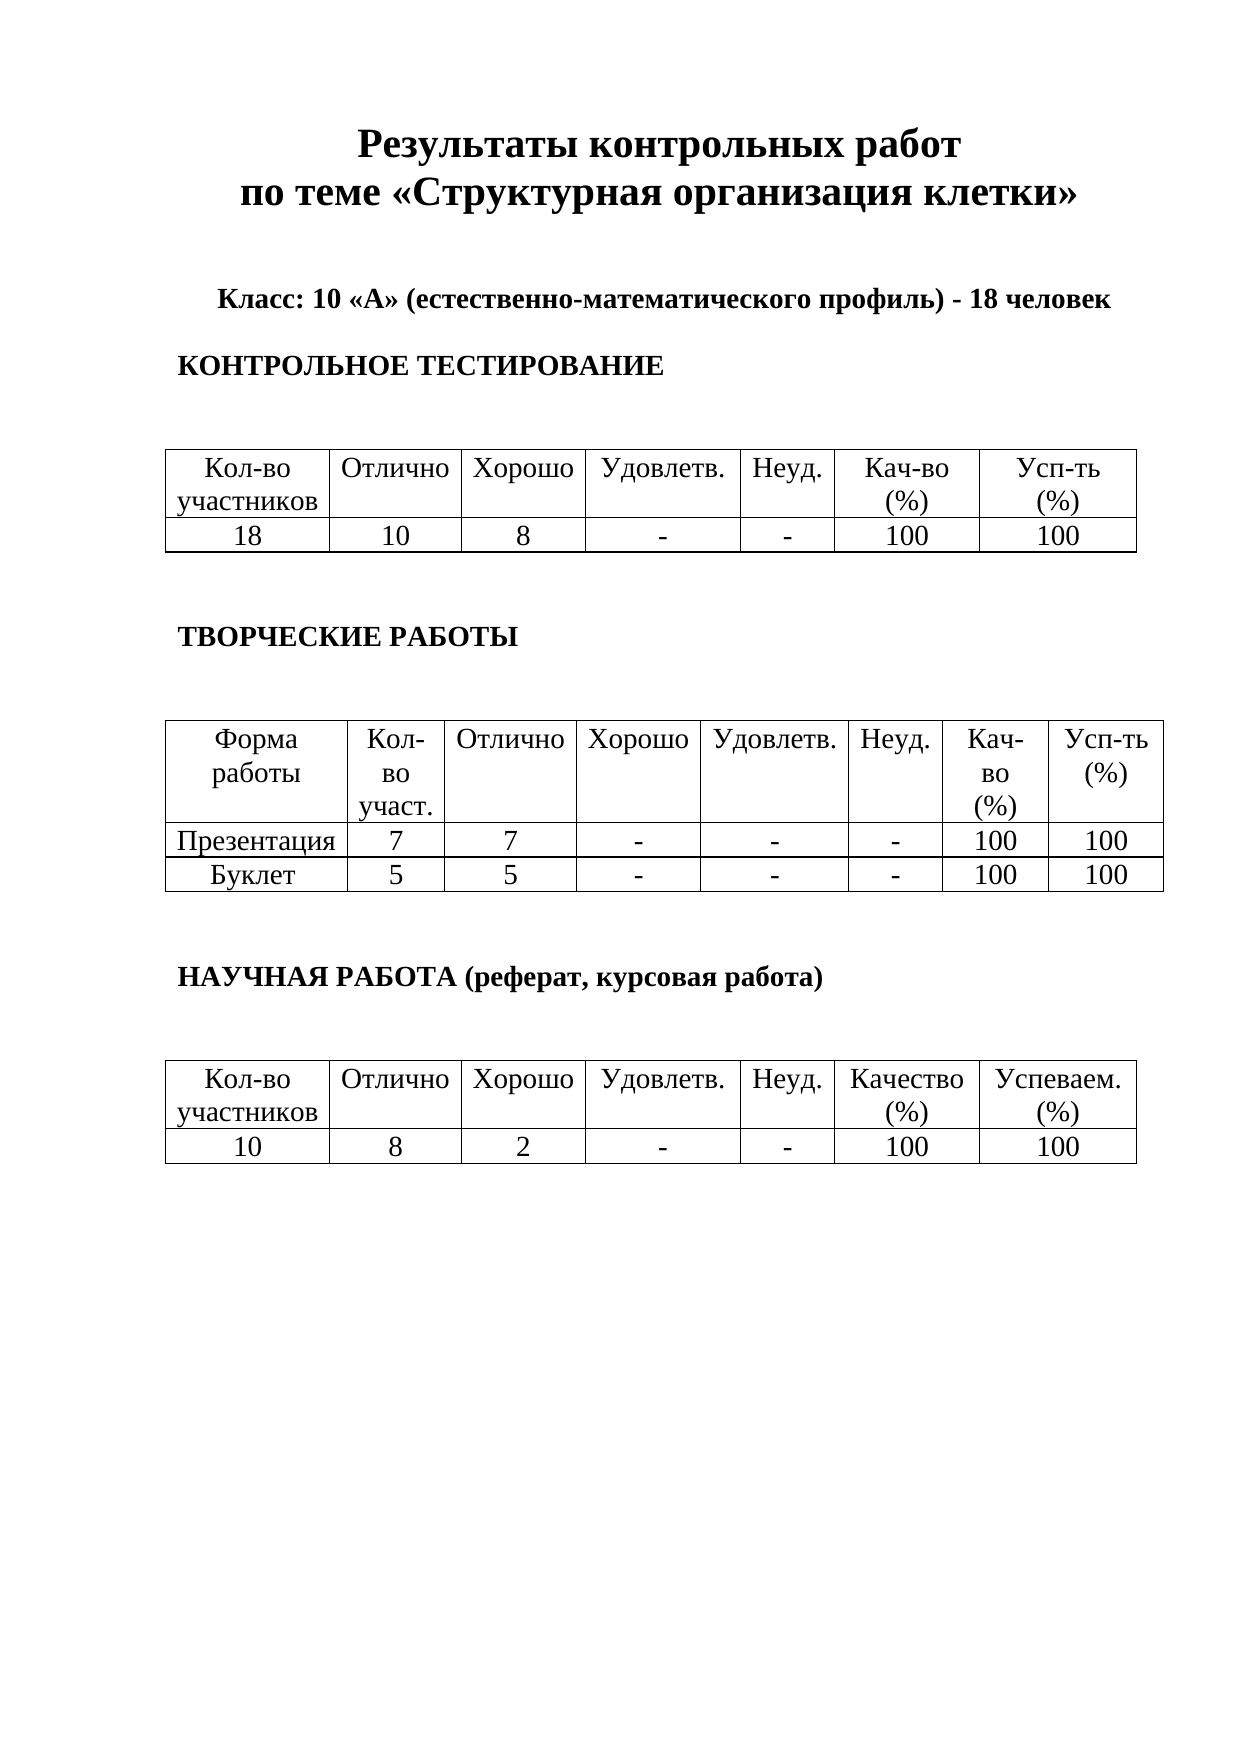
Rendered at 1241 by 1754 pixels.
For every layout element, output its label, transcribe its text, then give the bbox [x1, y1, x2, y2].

table_header Неуд. [741, 450, 834, 517]
table_cell - [586, 518, 740, 551]
table_cell - [849, 858, 942, 891]
text КОНТРОЛЬНОЕ ТЕСТИРОВАНИЕ [177, 348, 1152, 382]
table_cell 8 [462, 518, 585, 551]
table_cell 100 [835, 1129, 979, 1162]
table_cell - [577, 858, 700, 891]
table_cell - [701, 823, 848, 856]
text Результаты контрольных работ [177, 118, 1152, 166]
table_cell 7 [445, 823, 576, 856]
table_cell - [701, 858, 848, 891]
table_cell Буклет [166, 858, 347, 891]
table_cell 10 [330, 518, 461, 551]
table_header Неуд. [849, 721, 942, 822]
table_cell - [586, 1129, 740, 1162]
table_header Хорошо [577, 721, 700, 822]
table_cell 100 [1049, 858, 1163, 891]
table_header Кач-во (%) [943, 721, 1048, 822]
table_header Усп-ть (%) [1049, 721, 1163, 822]
table_header Усп-ть (%) [980, 450, 1136, 517]
table_header Кол-во участников [166, 1061, 329, 1128]
table_cell 100 [943, 823, 1048, 856]
table_header Кол-во участников [166, 450, 329, 517]
table_header Неуд. [741, 1061, 834, 1128]
text НАУЧНАЯ РАБОТА (реферат, курсовая работа) [177, 959, 1152, 993]
table_cell - [741, 518, 834, 551]
table_header Форма работы [166, 721, 347, 822]
table_header Удовлетв. [586, 1061, 740, 1128]
table_header Отлично [330, 450, 461, 517]
table_cell 7 [348, 823, 444, 856]
table_cell - [849, 823, 942, 856]
table_cell 100 [835, 518, 979, 551]
table_header Качество (%) [835, 1061, 979, 1128]
text Класс: 10 «А» (естественно-математического профиль) - 18 человек [177, 281, 1152, 314]
table_header Удовлетв. [701, 721, 848, 822]
table_cell Презентация [166, 823, 347, 856]
table_header Отлично [330, 1061, 461, 1128]
table_header Хорошо [462, 1061, 585, 1128]
table_cell 5 [445, 858, 576, 891]
table_cell 2 [462, 1129, 585, 1162]
table_header Кол-во участ. [348, 721, 444, 822]
text ТВОРЧЕСКИЕ РАБОТЫ [177, 619, 1152, 653]
table_header Кач-во (%) [835, 450, 979, 517]
table_cell - [741, 1129, 834, 1162]
table_header Отлично [445, 721, 576, 822]
table_cell 100 [1049, 823, 1163, 856]
table_header Успеваем. (%) [980, 1061, 1136, 1128]
table_cell 8 [330, 1129, 461, 1162]
table_header Удовлетв. [586, 450, 740, 517]
table_cell 18 [166, 518, 329, 551]
table_cell - [577, 823, 700, 856]
text по теме «Структурная организация клетки» [177, 166, 1152, 214]
table_cell 100 [980, 518, 1136, 551]
table_header Хорошо [462, 450, 585, 517]
table_cell 100 [980, 1129, 1136, 1162]
table_cell 10 [166, 1129, 329, 1162]
table_cell 100 [943, 858, 1048, 891]
table_cell 5 [348, 858, 444, 891]
